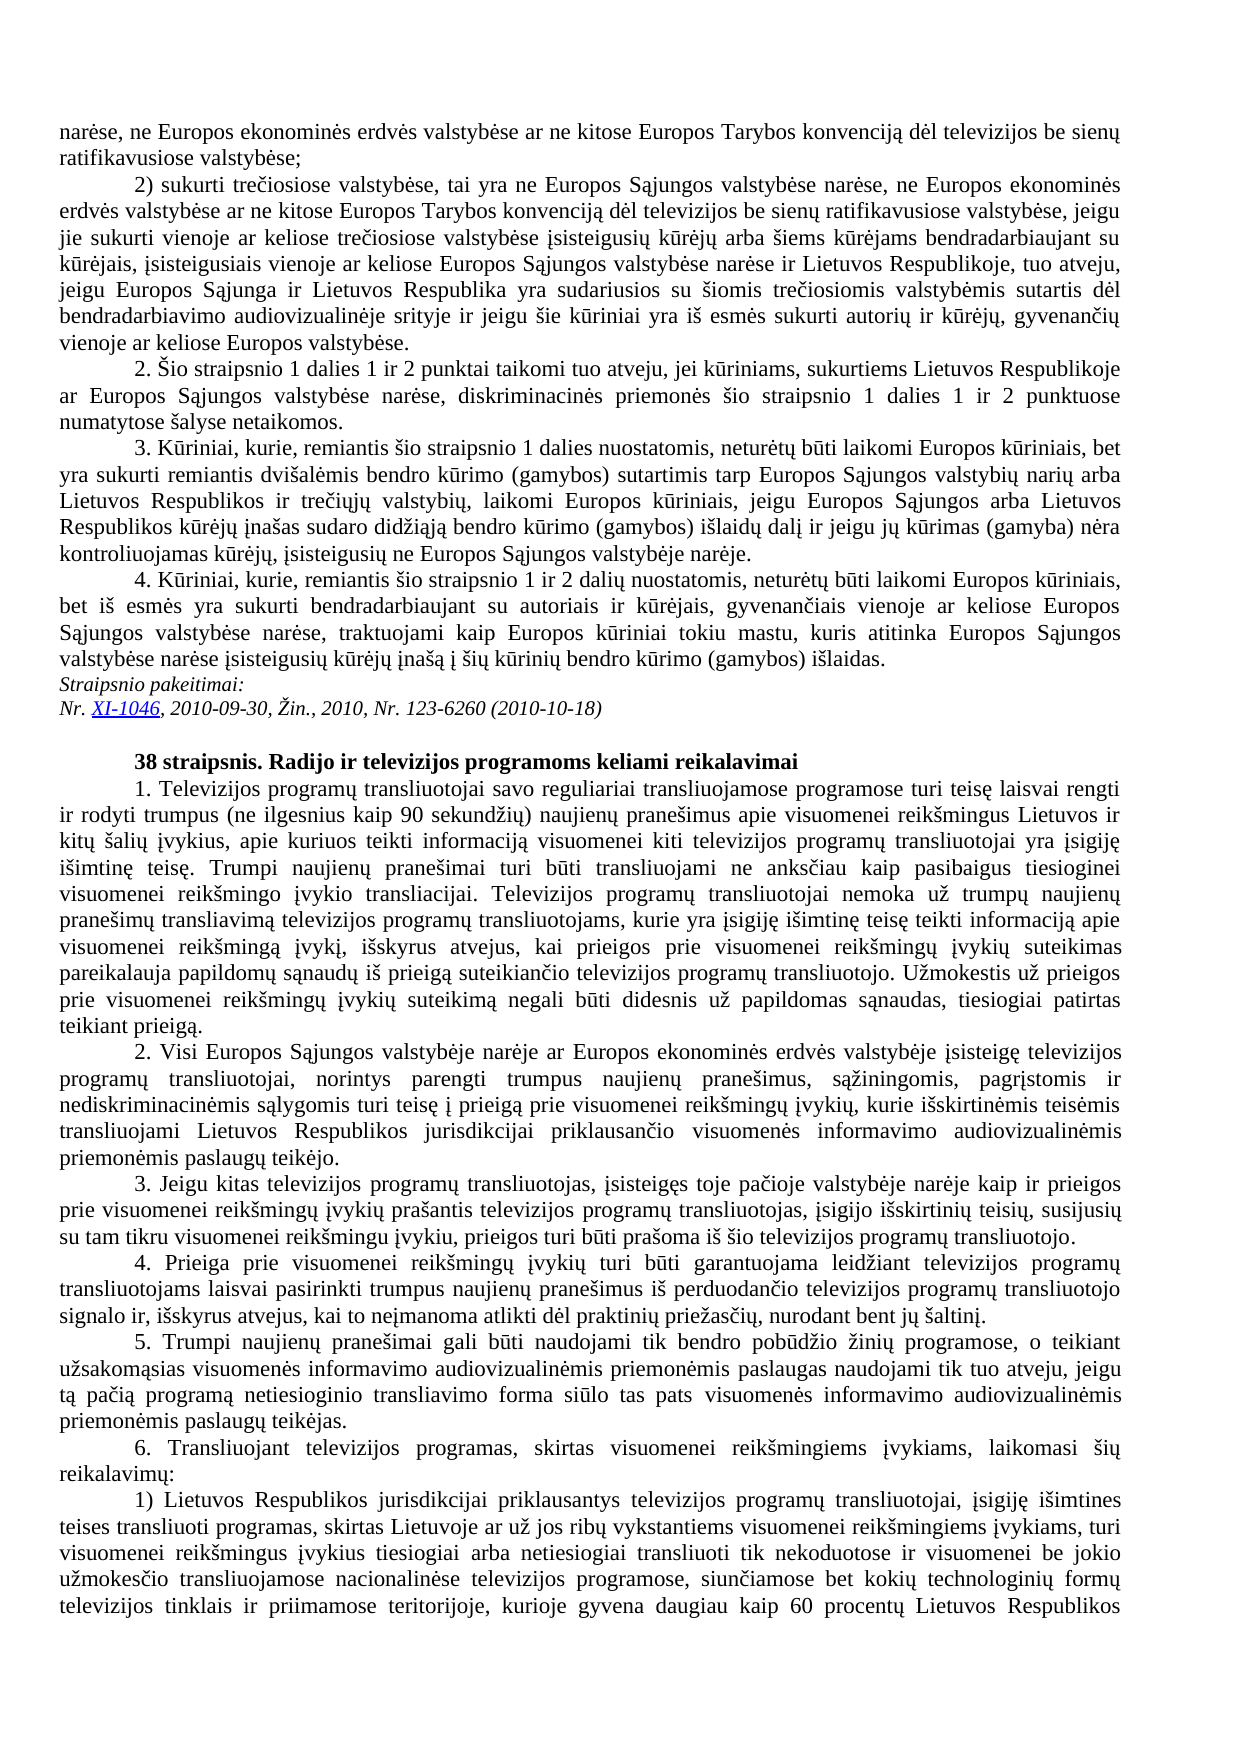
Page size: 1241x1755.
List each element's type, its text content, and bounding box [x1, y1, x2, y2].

text 1. Televizijos programų transliuotojai savo reguliariai transliuojamose programose turi teisę laisvai rengti ir rodyti trumpus (ne ilgesnius kaip 90 sekundžių) naujienų pranešimus apie visuomenei reikšmingus Lietuvos ir kitų šalių įvykius, apie kuriuos teikti informaciją visuomenei kiti televizijos programų transliuotojai yra įsigiję išimtinę teisę. Trumpi naujienų pranešimai turi būti transliuojami ne anksčiau kaip pasibaigus tiesioginei visuomenei reikšmingo įvykio transliacijai. Televizijos programų transliuotojai nemoka už trumpų naujienų pranešimų transliavimą televizijos programų transliuotojams, kurie yra įsigiję išimtinę teisę teikti informaciją apie visuomenei reikšmingą įvykį, išskyrus atvejus, kai prieigos prie visuomenei reikšmingų įvykių suteikimas pareikalauja papildomų sąnaudų iš prieigą suteikiančio televizijos programų transliuotojo. Užmokestis už prieigos prie visuomenei reikšmingų įvykių suteikimą negali būti didesnis už papildomas sąnaudas, tiesiogiai patirtas teikiant prieigą. [59, 775, 1122, 1038]
text Nr. XI-1046, 2010-09-30, Žin., 2010, Nr. 123-6260 (2010-10-18) [59, 696, 1122, 720]
text 3. Kūriniai, kurie, remiantis šio straipsnio 1 dalies nuostatomis, neturėtų būti laikomi Europos kūriniais, bet yra sukurti remiantis dvišalėmis bendro kūrimo (gamybos) sutartimis tarp Europos Sąjungos valstybių narių arba Lietuvos Respublikos ir trečiųjų valstybių, laikomi Europos kūriniais, jeigu Europos Sąjungos arba Lietuvos Respublikos kūrėjų įnašas sudaro didžiąją bendro kūrimo (gamybos) išlaidų dalį ir jeigu jų kūrimas (gamyba) nėra kontroliuojamas kūrėjų, įsisteigusių ne Europos Sąjungos valstybėje narėje. [59, 434, 1122, 566]
text narėse, ne Europos ekonominės erdvės valstybėse ar ne kitose Europos Tarybos konvenciją dėl televizijos be sienų ratifikavusiose valstybėse; [59, 118, 1122, 171]
text Straipsnio pakeitimai: [59, 672, 1122, 696]
text 5. Trumpi naujienų pranešimai gali būti naudojami tik bendro pobūdžio žinių programose, o teikiant užsakomąsias visuomenės informavimo audiovizualinėmis priemonėmis paslaugas naudojami tik tuo atveju, jeigu tą pačią programą netiesioginio transliavimo forma siūlo tas pats visuomenės informavimo audiovizualinėmis priemonėmis paslaugų teikėjas. [59, 1328, 1122, 1434]
text 6. Transliuojant televizijos programas, skirtas visuomenei reikšmingiems įvykiams, laikomasi šių reikalavimų: [59, 1434, 1122, 1486]
text 4. Kūriniai, kurie, remiantis šio straipsnio 1 ir 2 dalių nuostatomis, neturėtų būti laikomi Europos kūriniais, bet iš esmės yra sukurti bendradarbiaujant su autoriais ir kūrėjais, gyvenančiais vienoje ar keliose Europos Sąjungos valstybėse narėse, traktuojami kaip Europos kūriniai tokiu mastu, kuris atitinka Europos Sąjungos valstybėse narėse įsisteigusių kūrėjų įnašą į šių kūrinių bendro kūrimo (gamybos) išlaidas. [59, 566, 1122, 672]
text 3. Jeigu kitas televizijos programų transliuotojas, įsisteigęs toje pačioje valstybėje narėje kaip ir prieigos prie visuomenei reikšmingų įvykių prašantis televizijos programų transliuotojas, įsigijo išskirtinių teisių, susijusių su tam tikru visuomenei reikšmingu įvykiu, prieigos turi būti prašoma iš šio televizijos programų transliuotojo. [59, 1170, 1122, 1249]
text 2. Šio straipsnio 1 dalies 1 ir 2 punktai taikomi tuo atveju, jei kūriniams, sukurtiems Lietuvos Respublikoje ar Europos Sąjungos valstybėse narėse, diskriminacinės priemonės šio straipsnio 1 dalies 1 ir 2 punktuose numatytose šalyse netaikomos. [59, 355, 1122, 434]
text 2) sukurti trečiosiose valstybėse, tai yra ne Europos Sąjungos valstybėse narėse, ne Europos ekonominės erdvės valstybėse ar ne kitose Europos Tarybos konvenciją dėl televizijos be sienų ratifikavusiose valstybėse, jeigu jie sukurti vienoje ar keliose trečiosiose valstybėse įsisteigusių kūrėjų arba šiems kūrėjams bendradarbiaujant su kūrėjais, įsisteigusiais vienoje ar keliose Europos Sąjungos valstybėse narėse ir Lietuvos Respublikoje, tuo atveju, jeigu Europos Sąjunga ir Lietuvos Respublika yra sudariusios su šiomis trečiosiomis valstybėmis sutartis dėl bendradarbiavimo audiovizualinėje srityje ir jeigu šie kūriniai yra iš esmės sukurti autorių ir kūrėjų, gyvenančių vienoje ar keliose Europos valstybėse. [59, 171, 1122, 355]
text 4. Prieiga prie visuomenei reikšmingų įvykių turi būti garantuojama leidžiant televizijos programų transliuotojams laisvai pasirinkti trumpus naujienų pranešimus iš perduodančio televizijos programų transliuotojo signalo ir, išskyrus atvejus, kai to neįmanoma atlikti dėl praktinių priežasčių, nurodant bent jų šaltinį. [59, 1249, 1122, 1328]
text 38 straipsnis. Radijo ir televizijos programoms keliami reikalavimai [59, 748, 1122, 775]
text 2. Visi Europos Sąjungos valstybėje narėje ar Europos ekonominės erdvės valstybėje įsisteigę televizijos programų transliuotojai, norintys parengti trumpus naujienų pranešimus, sąžiningomis, pagrįstomis ir nediskriminacinėmis sąlygomis turi teisę į prieigą prie visuomenei reikšmingų įvykių, kurie išskirtinėmis teisėmis transliuojami Lietuvos Respublikos jurisdikcijai priklausančio visuomenės informavimo audiovizualinėmis priemonėmis paslaugų teikėjo. [59, 1038, 1122, 1170]
text 1) Lietuvos Respublikos jurisdikcijai priklausantys televizijos programų transliuotojai, įsigiję išimtines teises transliuoti programas, skirtas Lietuvoje ar už jos ribų vykstantiems visuomenei reikšmingiems įvykiams, turi visuomenei reikšmingus įvykius tiesiogiai arba netiesiogiai transliuoti tik nekoduotose ir visuomenei be jokio užmokesčio transliuojamose nacionalinėse televizijos programose, siunčiamose bet kokių technologinių formų televizijos tinklais ir priimamose teritorijoje, kurioje gyvena daugiau kaip 60 procentų Lietuvos Respublikos [59, 1486, 1122, 1618]
